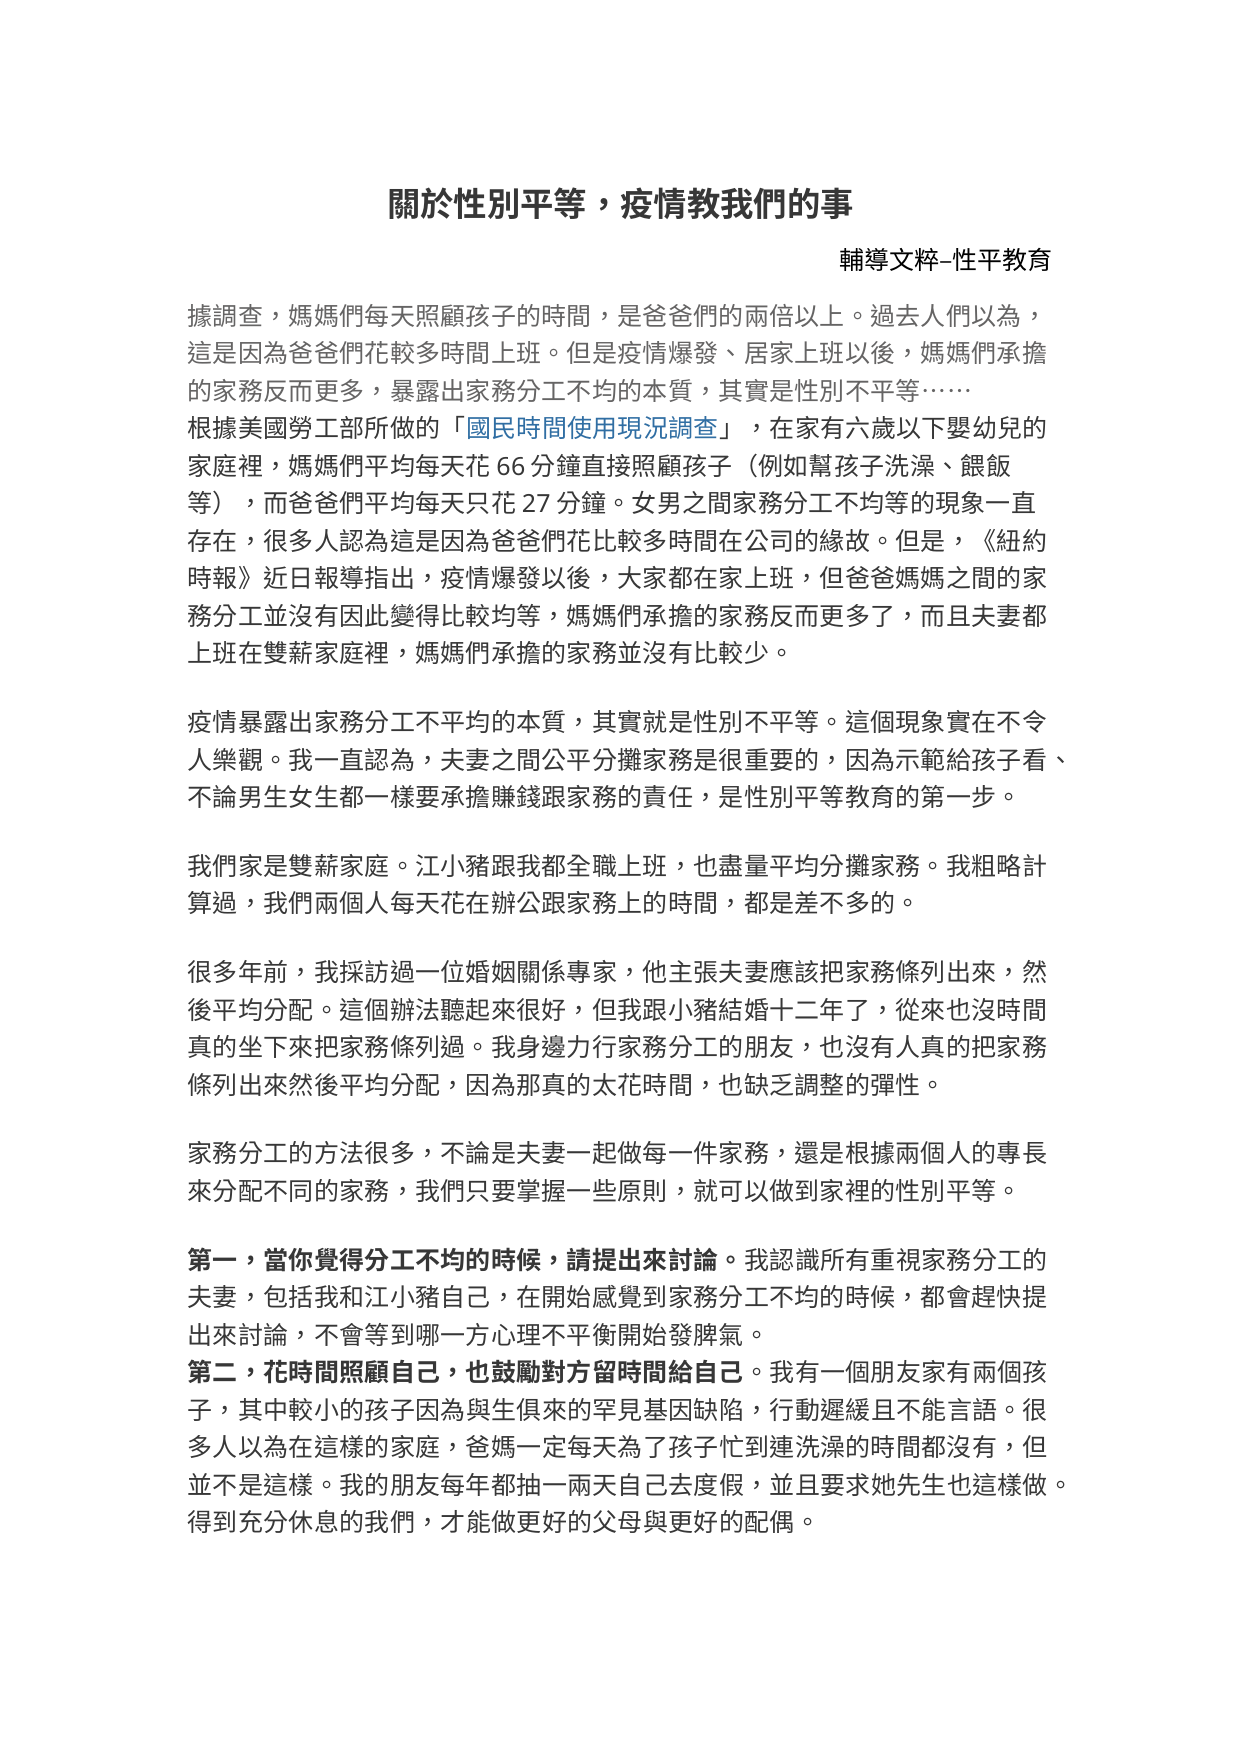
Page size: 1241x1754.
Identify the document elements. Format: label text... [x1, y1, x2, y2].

text 家務分工的方法很多，不論是夫妻一起做每一件家務，還是根據兩個人的專長來分配不同的家務，我們只要掌握一些原則，就可以做到家裡的性別平等。 [187, 1133, 1053, 1208]
text 據調查，媽媽們每天照顧孩子的時間，是爸爸們的兩倍以上。過去人們以為，這是因為爸爸們花較多時間上班。但是疫情爆發、居家上班以後，媽媽們承擔的家務反而更多，暴露出家務分工不均的本質，其實是性別不平等⋯⋯ [187, 296, 1053, 408]
text 第二，花時間照顧自己，也鼓勵對方留時間給自己。我有一個朋友家有兩個孩子，其中較小的孩子因為與生俱來的罕見基因缺陷，行動遲緩且不能言語。很多人以為在這樣的家庭，爸媽一定每天為了孩子忙到連洗澡的時間都沒有，但並不是這樣。我的朋友每年都抽一兩天自己去度假，並且要求她先生也這樣做。得到充分休息的我們，才能做更好的父母與更好的配偶。 [187, 1352, 1053, 1539]
text 根據美國勞工部所做的「國民時間使用現況調查」，在家有六歲以下嬰幼兒的家庭裡，媽媽們平均每天花66分鐘直接照顧孩子（例如幫孩子洗澡、餵飯等），而爸爸們平均每天只花27分鐘。女男之間家務分工不均等的現象一直存在，很多人認為這是因為爸爸們花比較多時間在公司的緣故。但是，《紐約時報》近日報導指出，疫情爆發以後，大家都在家上班，但爸爸媽媽之間的家務分工並沒有因此變得比較均等，媽媽們承擔的家務反而更多了，而且夫妻都上班在雙薪家庭裡，媽媽們承擔的家務並沒有比較少。 [187, 408, 1053, 671]
subtitle 關於性別平等，疫情教我們的事 [187, 164, 1053, 239]
text 疫情暴露出家務分工不平均的本質，其實就是性別不平等。這個現象實在不令人樂觀。我一直認為，夫妻之間公平分攤家務是很重要的，因為示範給孩子看、不論男生女生都一樣要承擔賺錢跟家務的責任，是性別平等教育的第一步。 [187, 702, 1053, 814]
subtitle 輔導文粹–性平教育 [187, 239, 1053, 277]
text 第一，當你覺得分工不均的時候，請提出來討論。我認識所有重視家務分工的夫妻，包括我和江小豬自己，在開始感覺到家務分工不均的時候，都會趕快提出來討論，不會等到哪一方心理不平衡開始發脾氣。 [187, 1239, 1053, 1352]
text 很多年前，我採訪過一位婚姻關係專家，他主張夫妻應該把家務條列出來，然後平均分配。這個辦法聽起來很好，但我跟小豬結婚十二年了，從來也沒時間真的坐下來把家務條列過。我身邊力行家務分工的朋友，也沒有人真的把家務條列出來然後平均分配，因為那真的太花時間，也缺乏調整的彈性。 [187, 952, 1053, 1102]
text 我們家是雙薪家庭。江小豬跟我都全職上班，也盡量平均分攤家務。我粗略計算過，我們兩個人每天花在辦公跟家務上的時間，都是差不多的。 [187, 846, 1053, 921]
